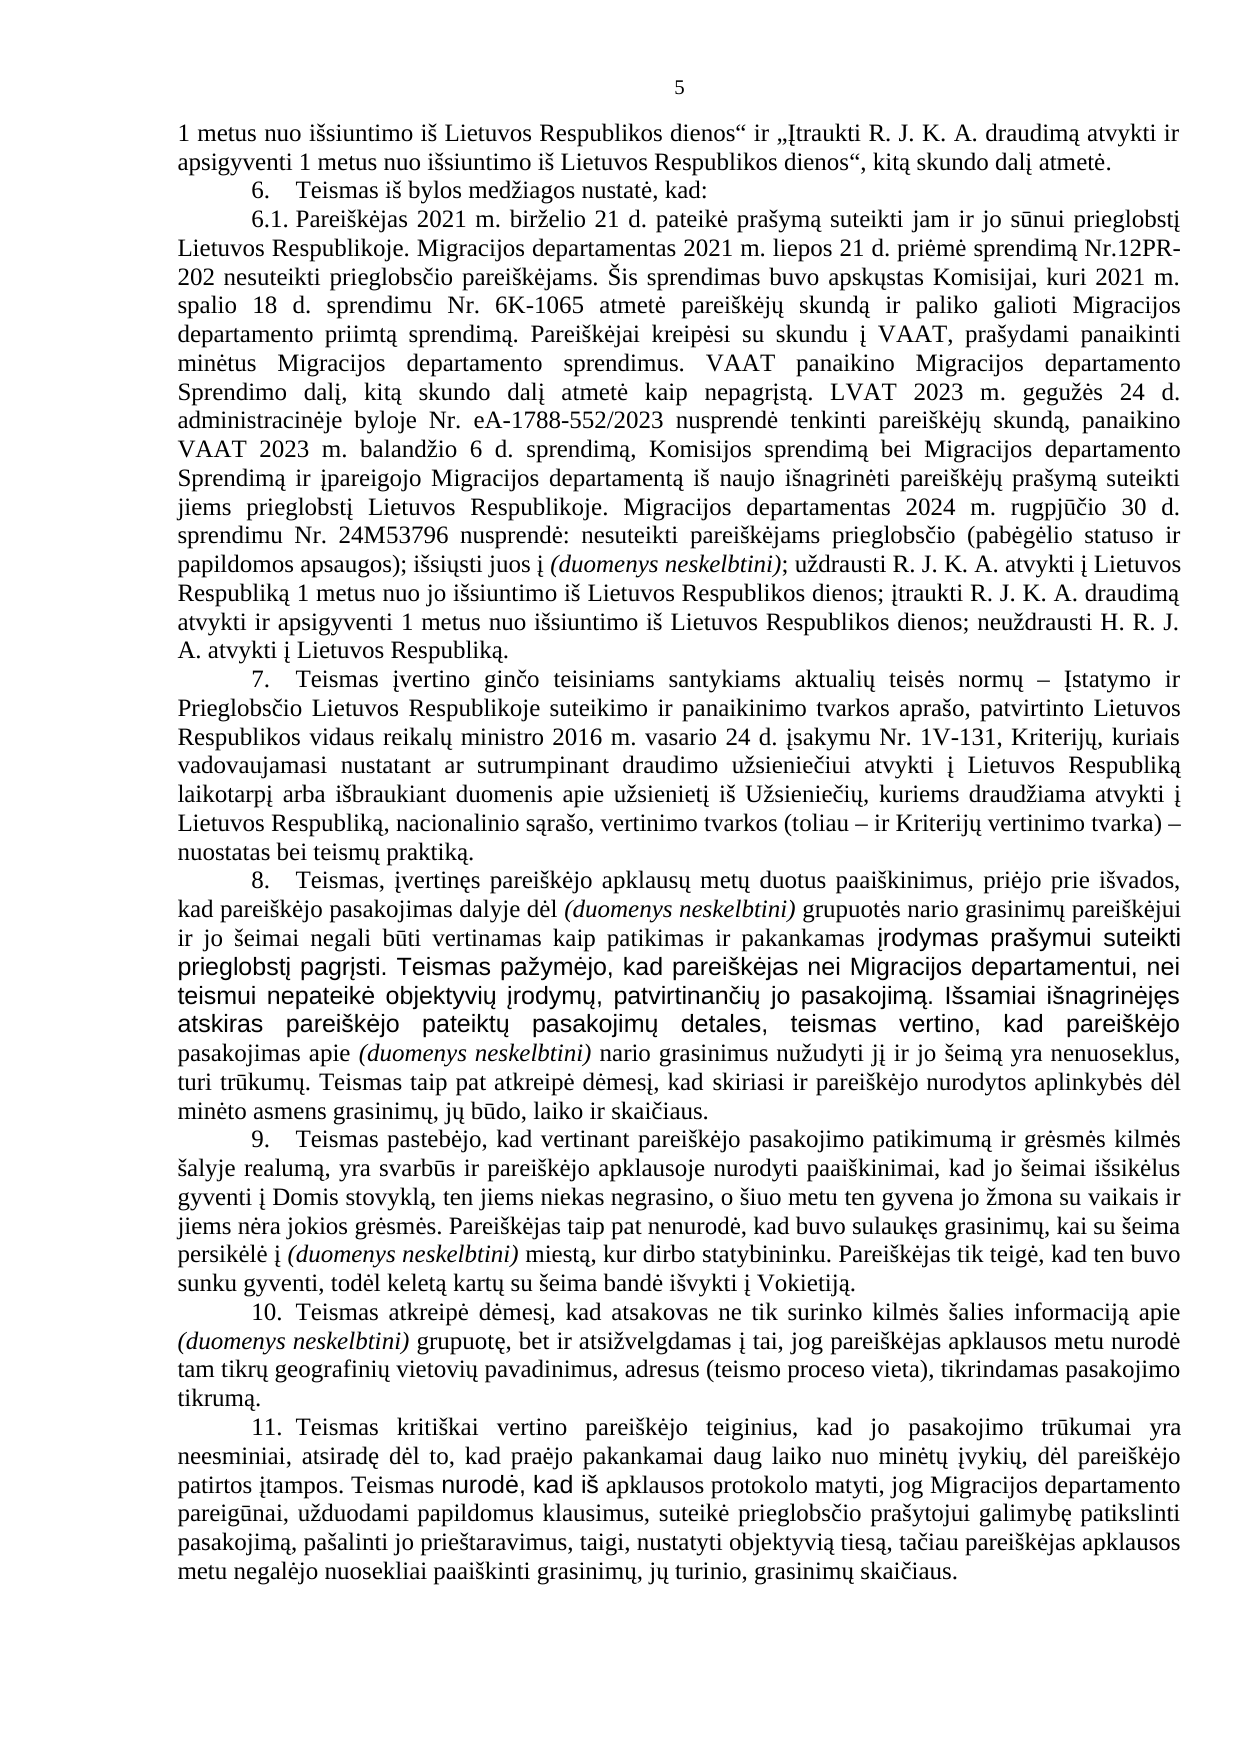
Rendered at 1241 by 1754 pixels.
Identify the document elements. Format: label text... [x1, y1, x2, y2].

text 6. Teismas iš bylos medžiagos nustatė, kad: [177, 176, 1181, 204]
text 1 metus nuo išsiuntimo iš Lietuvos Respublikos dienos“ ir „Įtraukti R. J. K. A. draudimą atvykti ir apsigyventi 1 metus nuo išsiuntimo iš Lietuvos Respublikos dienos“, kitą skundo dalį atmetė. [177, 118, 1181, 176]
text 7. Teismas įvertino ginčo teisiniams santykiams aktualių teisės normų – Įstatymo ir Prieglobsčio Lietuvos Respublikoje suteikimo ir panaikinimo tvarkos aprašo, patvirtinto Lietuvos Respublikos vidaus reikalų ministro 2016 m. vasario 24 d. įsakymu Nr. 1V-131, Kriterijų, kuriais vadovaujamasi nustatant ar sutrumpinant draudimo užsieniečiui atvykti į Lietuvos Respubliką laikotarpį arba išbraukiant duomenis apie užsienietį iš Užsieniečių, kuriems draudžiama atvykti į Lietuvos Respubliką, nacionalinio sąrašo, vertinimo tvarkos (toliau – ir Kriterijų vertinimo tvarka) – nuostatas bei teismų praktiką. [177, 664, 1181, 866]
text 11. Teismas kritiškai vertino pareiškėjo teiginius, kad jo pasakojimo trūkumai yra neesminiai, atsiradę dėl to, kad praėjo pakankamai daug laiko nuo minėtų įvykių, dėl pareiškėjo patirtos įtampos. Teismas nurodė, kad iš apklausos protokolo matyti, jog Migracijos departamento pareigūnai, užduodami papildomus klausimus, suteikė prieglobsčio prašytojui galimybę patikslinti pasakojimą, pašalinti jo prieštaravimus, taigi, nustatyti objektyvią tiesą, tačiau pareiškėjas apklausos metu negalėjo nuosekliai paaiškinti grasinimų, jų turinio, grasinimų skaičiaus. [177, 1412, 1181, 1585]
text 9. Teismas pastebėjo, kad vertinant pareiškėjo pasakojimo patikimumą ir grėsmės kilmės šalyje realumą, yra svarbūs ir pareiškėjo apklausoje nurodyti paaiškinimai, kad jo šeimai išsikėlus gyventi į Domis stovyklą, ten jiems niekas negrasino, o šiuo metu ten gyvena jo žmona su vaikais ir jiems nėra jokios grėsmės. Pareiškėjas taip pat nenurodė, kad buvo sulaukęs grasinimų, kai su šeima persikėlė į (duomenys neskelbtini) miestą, kur dirbo statybininku. Pareiškėjas tik teigė, kad ten buvo sunku gyventi, todėl keletą kartų su šeima bandė išvykti į Vokietiją. [177, 1124, 1181, 1297]
text 10. Teismas atkreipė dėmesį, kad atsakovas ne tik surinko kilmės šalies informaciją apie (duomenys neskelbtini) grupuotę, bet ir atsižvelgdamas į tai, jog pareiškėjas apklausos metu nurodė tam tikrų geografinių vietovių pavadinimus, adresus (teismo proceso vieta), tikrindamas pasakojimo tikrumą. [177, 1297, 1181, 1412]
text 8. Teismas, įvertinęs pareiškėjo apklausų metų duotus paaiškinimus, priėjo prie išvados, kad pareiškėjo pasakojimas dalyje dėl (duomenys neskelbtini) grupuotės nario grasinimų pareiškėjui ir jo šeimai negali būti vertinamas kaip patikimas ir pakankamas įrodymas prašymui suteikti prieglobstį pagrįsti. Teismas pažymėjo, kad pareiškėjas nei Migracijos departamentui, nei teismui nepateikė objektyvių įrodymų, patvirtinančių jo pasakojimą. Išsamiai išnagrinėjęs atskiras pareiškėjo pateiktų pasakojimų detales, teismas vertino, kad pareiškėjo pasakojimas apie (duomenys neskelbtini) nario grasinimus nužudyti jį ir jo šeimą yra nenuoseklus, turi trūkumų. Teismas taip pat atkreipė dėmesį, kad skiriasi ir pareiškėjo nurodytos aplinkybės dėl minėto asmens grasinimų, jų būdo, laiko ir skaičiaus. [177, 866, 1181, 1124]
text 6.1. Pareiškėjas 2021 m. birželio 21 d. pateikė prašymą suteikti jam ir jo sūnui prieglobstį Lietuvos Respublikoje. Migracijos departamentas 2021 m. liepos 21 d. priėmė sprendimą Nr.12PR-202 nesuteikti prieglobsčio pareiškėjams. Šis sprendimas buvo apskųstas Komisijai, kuri 2021 m. spalio 18 d. sprendimu Nr. 6K-1065 atmetė pareiškėjų skundą ir paliko galioti Migracijos departamento priimtą sprendimą. Pareiškėjai kreipėsi su skundu į VAAT, prašydami panaikinti minėtus Migracijos departamento sprendimus. VAAT panaikino Migracijos departamento Sprendimo dalį, kitą skundo dalį atmetė kaip nepagrįstą. LVAT 2023 m. gegužės 24 d. administracinėje byloje Nr. eA-1788-552/2023 nusprendė tenkinti pareiškėjų skundą, panaikino VAAT 2023 m. balandžio 6 d. sprendimą, Komisijos sprendimą bei Migracijos departamento Sprendimą ir įpareigojo Migracijos departamentą iš naujo išnagrinėti pareiškėjų prašymą suteikti jiems prieglobstį Lietuvos Respublikoje. Migracijos departamentas 2024 m. rugpjūčio 30 d. sprendimu Nr. 24M53796 nusprendė: nesuteikti pareiškėjams prieglobsčio (pabėgėlio statuso ir papildomos apsaugos); išsiųsti juos į (duomenys neskelbtini); uždrausti R. J. K. A. atvykti į Lietuvos Respubliką 1 metus nuo jo išsiuntimo iš Lietuvos Respublikos dienos; įtraukti R. J. K. A. draudimą atvykti ir apsigyventi 1 metus nuo išsiuntimo iš Lietuvos Respublikos dienos; neuždrausti H. R. J. A. atvykti į Lietuvos Respubliką. [177, 204, 1181, 664]
